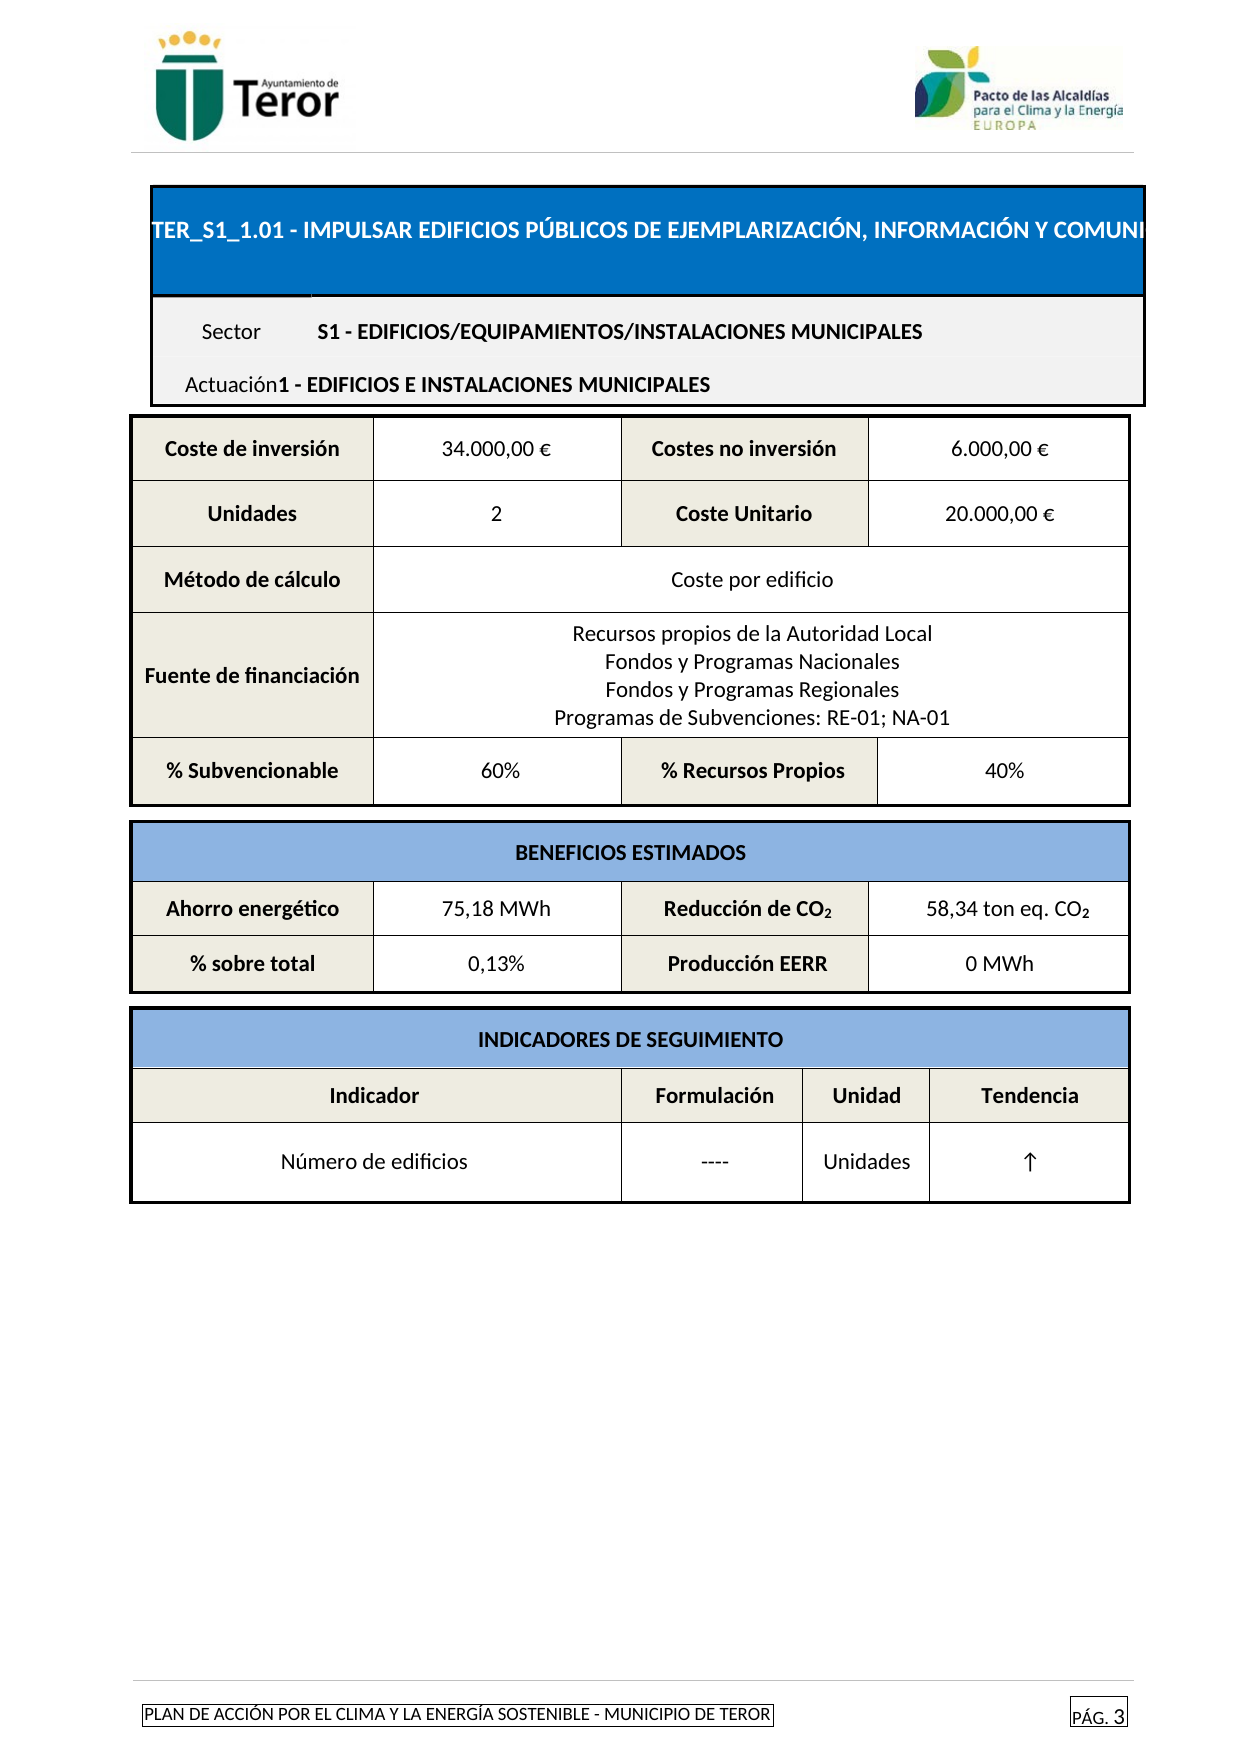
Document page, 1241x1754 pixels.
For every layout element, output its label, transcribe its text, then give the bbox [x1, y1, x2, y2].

table_header Costes no inversión [622, 418, 868, 480]
table_cell Unidad [803, 1069, 929, 1122]
table_cell Método de cálculo [133, 547, 373, 612]
table_cell [131, 994, 1129, 1006]
table_cell [131, 807, 1129, 820]
table_cell Producción EERR [622, 936, 868, 991]
table_cell Formulación [622, 1069, 802, 1122]
table_header 34.000,00 € [374, 418, 621, 480]
table_cell Tendencia [930, 1069, 1128, 1122]
table_cell Ahorro energético [133, 882, 373, 935]
table_cell INDICADORES DE SEGUIMIENTO [133, 1010, 1128, 1067]
table_cell Recursos propios de la Autoridad Local Fondos y Programas Nacionales Fondos y Programas Regionales Programas de Subvenciones: RE-01; NA-01 [374, 613, 1128, 737]
table_cell 20.000,00 € [869, 481, 1128, 546]
table_cell Coste Unitario [622, 481, 868, 546]
table_cell Unidades [803, 1123, 929, 1201]
table_cell 58,34 ton eq. CO2 [869, 882, 1128, 935]
table_cell Indicador [133, 1069, 621, 1122]
table_cell % sobre total [133, 936, 373, 991]
table_cell Reducción de CO2 [622, 882, 868, 935]
table_cell 0,13% [374, 936, 621, 991]
table_cell Fuente de financiación [133, 613, 373, 737]
table_header 6.000,00 € [869, 418, 1128, 480]
table_cell 0 MWh [869, 936, 1128, 991]
table_cell ↑ [930, 1123, 1128, 1201]
table_cell BENEFICIOS ESTIMADOS [133, 823, 1128, 881]
table_cell % Recursos Propios [622, 738, 877, 804]
table_cell 2 [374, 481, 621, 546]
table_cell 40% [878, 738, 1128, 804]
table_cell Coste por edificio [374, 547, 1128, 612]
table_cell Número de edificios [133, 1123, 621, 1201]
table_cell 75,18 MWh [374, 882, 621, 935]
table_cell 60% [374, 738, 621, 804]
picture [144, 23, 356, 152]
picture [915, 46, 1123, 130]
table_cell % Subvencionable [133, 738, 373, 804]
table_header Coste de inversión [133, 418, 373, 480]
table_cell ---- [622, 1123, 802, 1201]
table_cell Unidades [133, 481, 373, 546]
